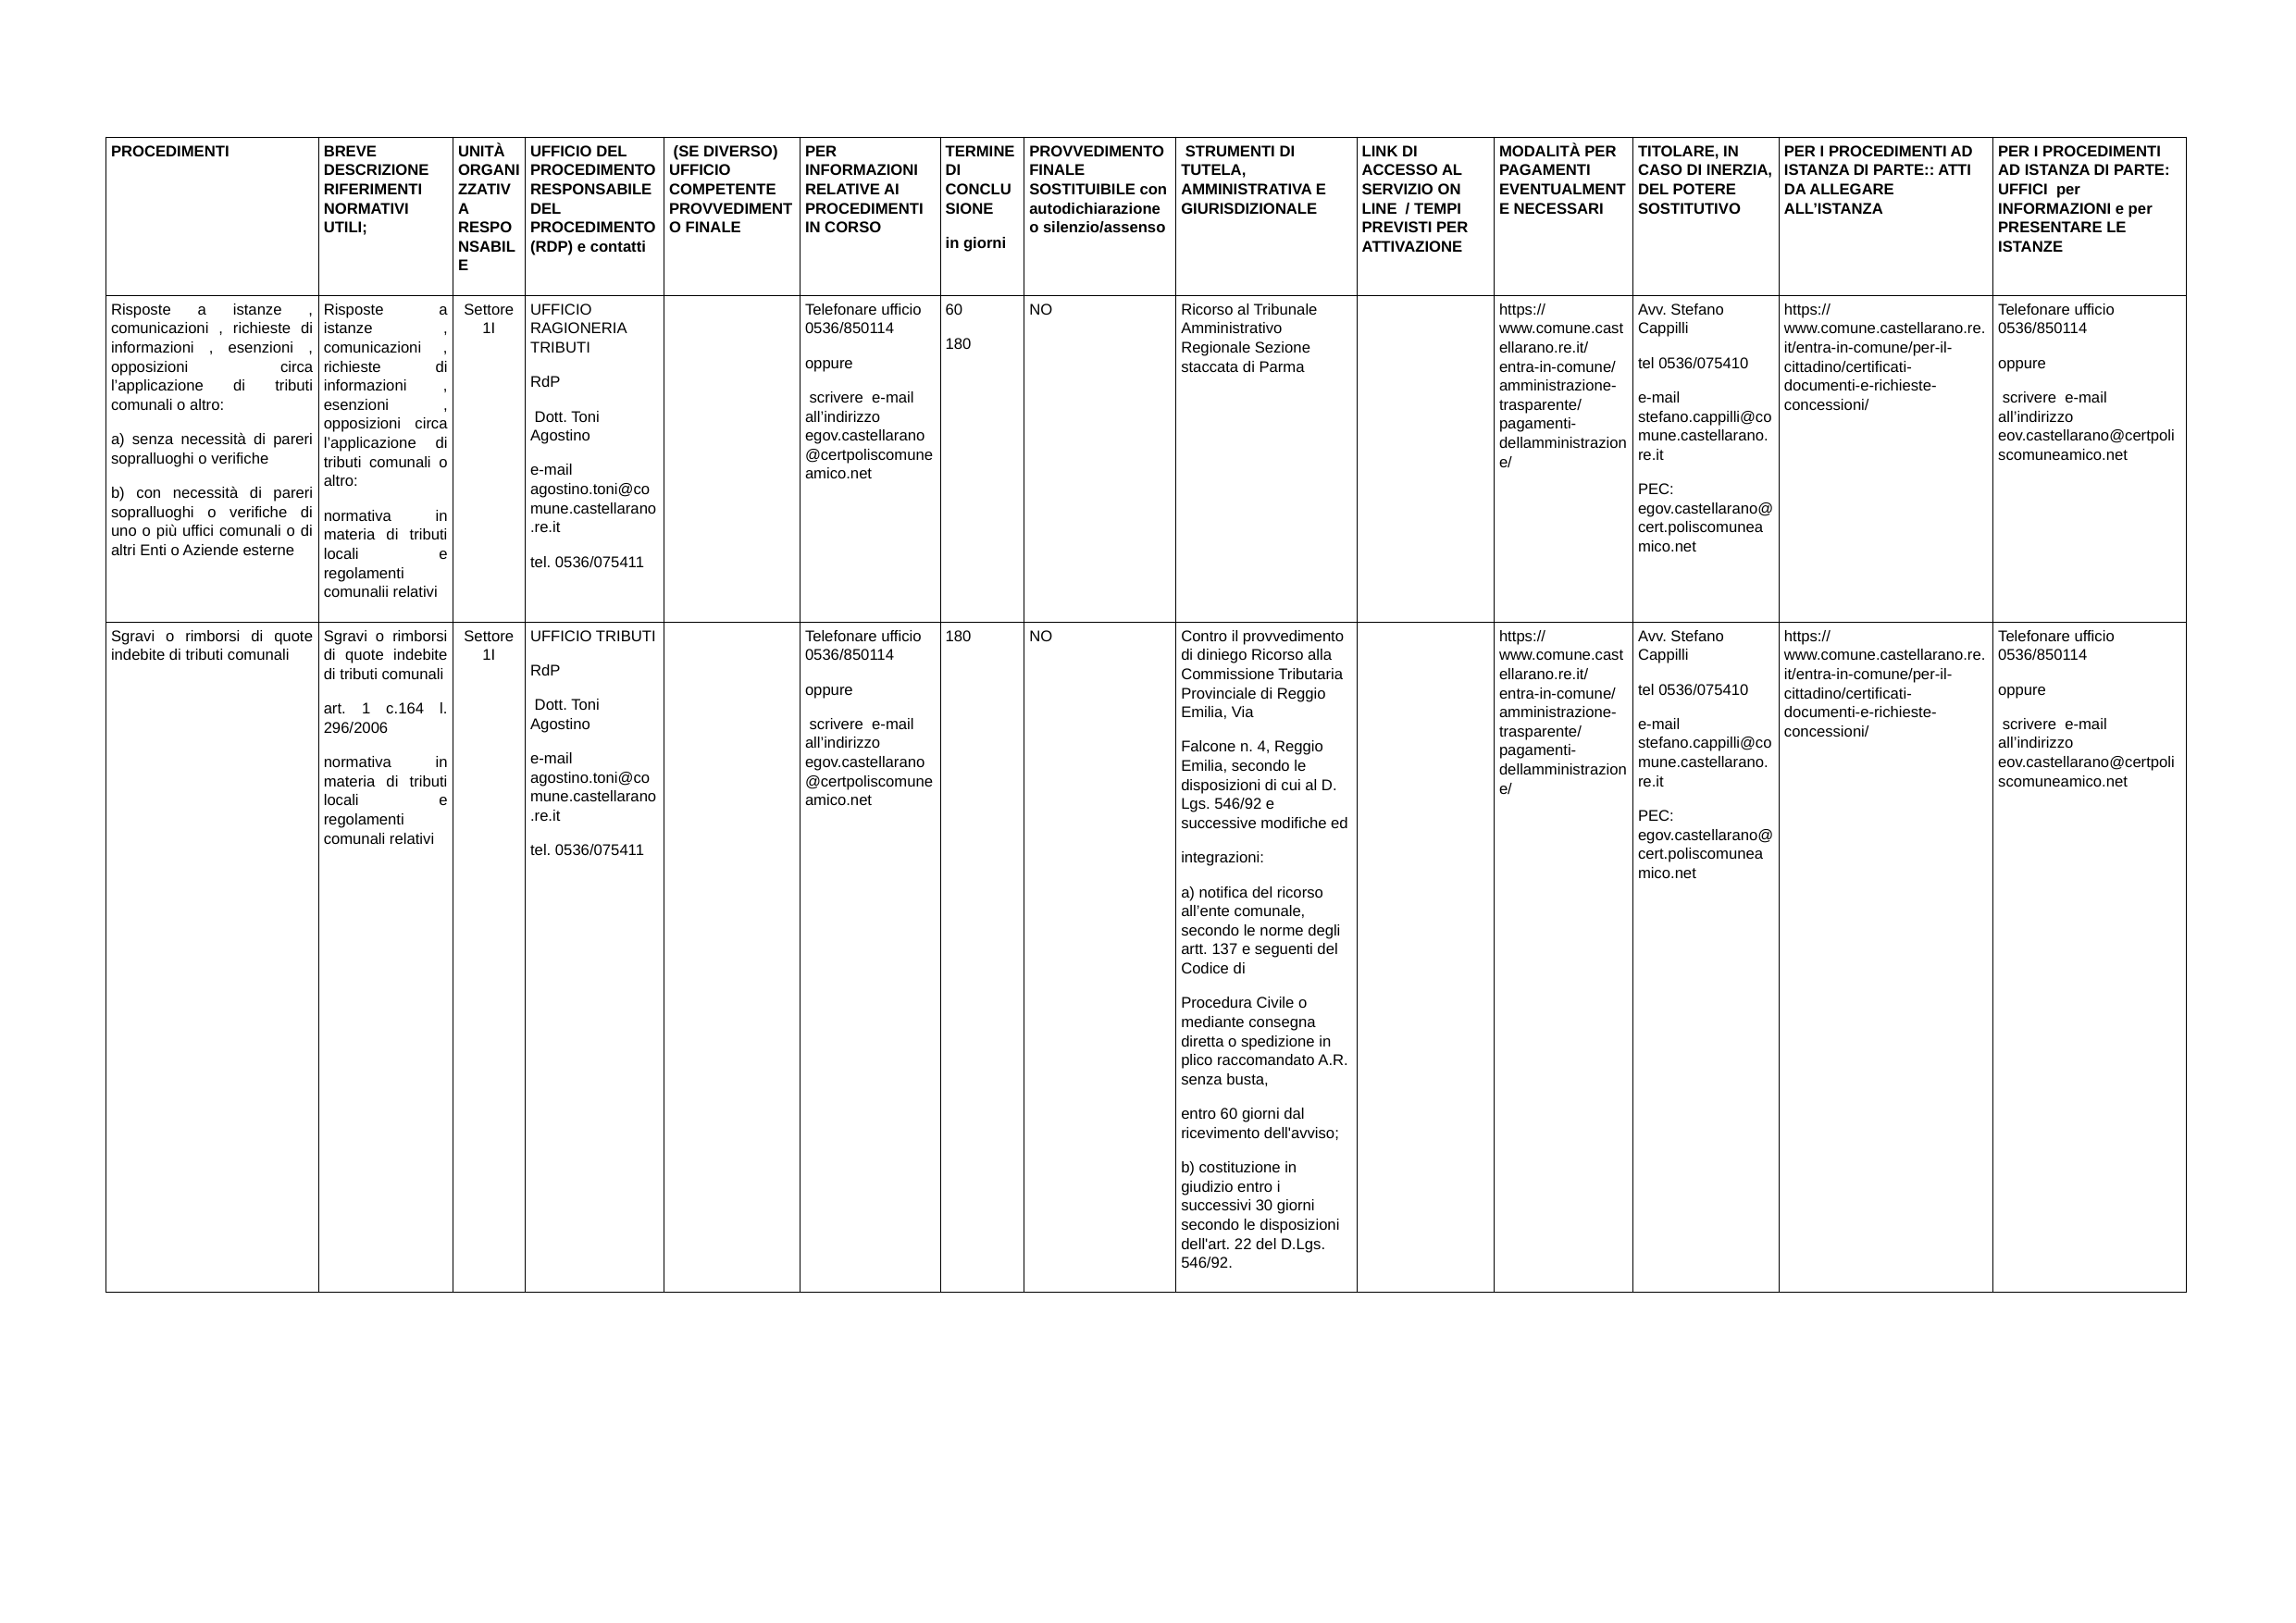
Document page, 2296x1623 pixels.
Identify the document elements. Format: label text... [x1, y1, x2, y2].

table_cell [664, 623, 800, 1292]
table_cell Settore 1I [453, 623, 525, 1292]
table_cell 180 [941, 623, 1024, 1292]
table_cell Avv. Stefano Cappilli tel 0536/075410 e-mail stefano.cappilli@comune.castellarano.re.it PEC: egov.castellarano@cert.poliscomuneamico.net [1633, 296, 1779, 622]
table_cell Settore 1I [453, 296, 525, 622]
table_cell 60 180 [941, 296, 1024, 622]
table_cell UFFICIO TRIBUTI RdP Dott. Toni Agostino e-mail agostino.toni@comune.castellarano.re.it tel. 0536/075411 [526, 623, 664, 1292]
table_cell NO [1024, 296, 1175, 622]
table_cell https://www.comune.castellarano.re.it/entra-in-comune/per-il-cittadino/certificati-documenti-e-richieste-concessioni/ [1780, 623, 1992, 1292]
table_header UNITÀ ORGANIZZATIVA RESPONSABILE [453, 138, 525, 295]
table_cell https://www.comune.castellarano.re.it/entra-in-comune/amministrazione-trasparente/pagamenti-dellamministrazione/ [1495, 623, 1632, 1292]
table_header BREVE DESCRIZIONE RIFERIMENTI NORMATIVI UTILI; [319, 138, 453, 295]
table_cell [1358, 623, 1494, 1292]
table_header UFFICIO DEL PROCEDIMENTO RESPONSABILE DEL PROCEDIMENTO (RDP) e contatti [526, 138, 664, 295]
table_header (SE DIVERSO) UFFICIO COMPETENTE PROVVEDIMENTO FINALE [664, 138, 800, 295]
table_cell UFFICIO RAGIONERIA TRIBUTI RdP Dott. Toni Agostino e-mail agostino.toni@comune.castellarano.re.it tel. 0536/075411 [526, 296, 664, 622]
table_cell Sgravi o rimborsi di quote indebite di tributi comunali [106, 623, 318, 1292]
table_cell Telefonare ufficio 0536/850114 oppure scrivere e-mail all’indirizzo egov.castellarano@certpoliscomuneamico.net [800, 623, 940, 1292]
table_cell [664, 296, 800, 622]
table_cell Risposte a istanze , comunicazioni , richieste di informazioni , esenzioni , opposizioni circa l’applicazione di tributi comunali o altro: normativa in materia di tributi locali e regolamenti comunalii relativi [319, 296, 453, 622]
table_header LINK DI ACCESSO AL SERVIZIO ON LINE / TEMPI PREVISTI PER ATTIVAZIONE [1358, 138, 1494, 295]
table_header TERMINE DI CONCLUSIONE in giorni [941, 138, 1024, 295]
table_header MODALITÀ PER PAGAMENTI EVENTUALMENTE NECESSARI [1495, 138, 1632, 295]
table_cell Sgravi o rimborsi di quote indebite di tributi comunali art. 1 c.164 l. 296/2006 normativa in materia di tributi locali e regolamenti comunali relativi [319, 623, 453, 1292]
table_header PROVVEDIMENTO FINALE SOSTITUIBILE con autodichiarazione o silenzio/assenso [1024, 138, 1175, 295]
table_header PER I PROCEDIMENTI AD ISTANZA DI PARTE:: ATTI DA ALLEGARE ALL’ISTANZA [1780, 138, 1992, 295]
table_cell Telefonare ufficio 0536/850114 oppure scrivere e-mail all’indirizzo eov.castellarano@certpoliscomuneamico.net [1993, 623, 2186, 1292]
table_header PER I PROCEDIMENTI AD ISTANZA DI PARTE: UFFICI per INFORMAZIONI e per PRESENTARE LE ISTANZE [1993, 138, 2186, 295]
table_cell Telefonare ufficio 0536/850114 oppure scrivere e-mail all’indirizzo eov.castellarano@certpoliscomuneamico.net [1993, 296, 2186, 622]
table_cell NO [1024, 623, 1175, 1292]
table_header PER INFORMAZIONI RELATIVE AI PROCEDIMENTI IN CORSO [800, 138, 940, 295]
table_cell Telefonare ufficio 0536/850114 oppure scrivere e-mail all’indirizzo egov.castellarano@certpoliscomuneamico.net [800, 296, 940, 622]
table_cell [1358, 296, 1494, 622]
table_cell Risposte a istanze , comunicazioni , richieste di informazioni , esenzioni , opposizioni circa l’applicazione di tributi comunali o altro: a) senza necessità di pareri sopralluoghi o verifiche b) con necessità di pareri sopralluoghi o verifiche di uno o più uffici comunali o di altri Enti o Aziende esterne [106, 296, 318, 622]
table_header TITOLARE, IN CASO DI INERZIA, DEL POTERE SOSTITUTIVO [1633, 138, 1779, 295]
table_cell Ricorso al Tribunale Amministrativo Regionale Sezione staccata di Parma [1176, 296, 1357, 622]
table_cell Contro il provvedimento di diniego Ricorso alla Commissione Tributaria Provinciale di Reggio Emilia, Via Falcone n. 4, Reggio Emilia, secondo le disposizioni di cui al D. Lgs. 546/92 e successive modifiche ed integrazioni: a) notifica del ricorso all’ente comunale, secondo le norme degli artt. 137 e seguenti del Codice di Procedura Civile o mediante consegna diretta o spedizione in plico raccomandato A.R. senza busta, entro 60 giorni dal ricevimento dell'avviso; b) costituzione in giudizio entro i successivi 30 giorni secondo le disposizioni dell'art. 22 del D.Lgs. 546/92. [1176, 623, 1357, 1292]
table_cell https://www.comune.castellarano.re.it/entra-in-comune/per-il-cittadino/certificati-documenti-e-richieste-concessioni/ [1780, 296, 1992, 622]
table_header PROCEDIMENTI [106, 138, 318, 295]
table_cell https://www.comune.castellarano.re.it/entra-in-comune/amministrazione-trasparente/pagamenti-dellamministrazione/ [1495, 296, 1632, 622]
table_header STRUMENTI DI TUTELA, AMMINISTRATIVA E GIURISDIZIONALE [1176, 138, 1357, 295]
table_cell Avv. Stefano Cappilli tel 0536/075410 e-mail stefano.cappilli@comune.castellarano.re.it PEC: egov.castellarano@cert.poliscomuneamico.net [1633, 623, 1779, 1292]
